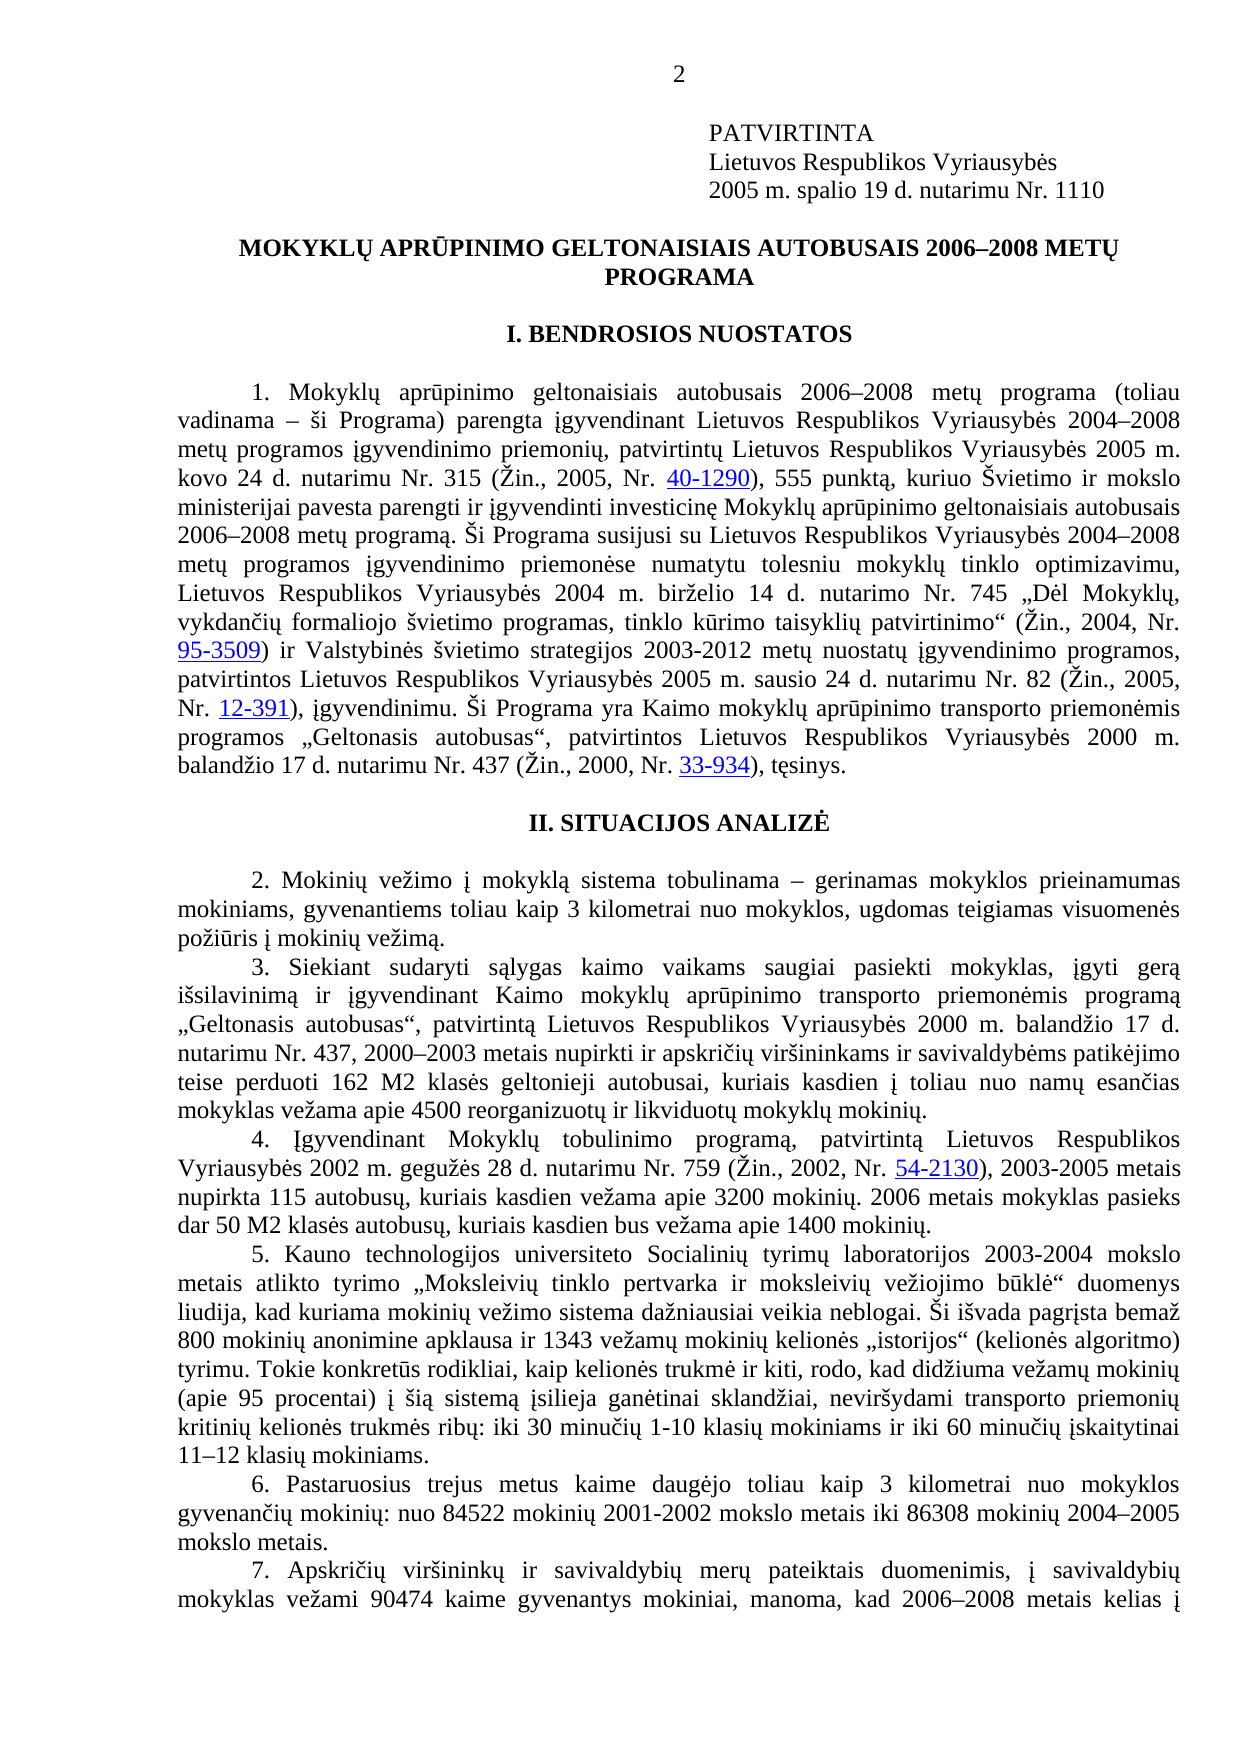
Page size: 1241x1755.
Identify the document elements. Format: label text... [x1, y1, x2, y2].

text 4. Įgyvendinant Mokyklų tobulinimo programą, patvirtintą Lietuvos Respublikos Vyriausybės 2002 m. gegužės 28 d. nutarimu Nr. 759 (Žin., 2002, Nr. 54-2130), 2003-2005 metais nupirkta 115 autobusų, kuriais kasdien vežama apie 3200 mokinių. 2006 metais mokyklas pasieks dar 50 M2 klasės autobusų, kuriais kasdien bus vežama apie 1400 mokinių. [177, 1124, 1181, 1239]
text I. BENDROSIOS NUOSTATOS [177, 319, 1181, 348]
text Lietuvos Respublikos Vyriausybės [177, 147, 1181, 176]
text PATVIRTINTA [177, 118, 1181, 147]
text 2. Mokinių vežimo į mokyklą sistema tobulinama – gerinamas mokyklos prieinamumas mokiniams, gyvenantiems toliau kaip 3 kilometrai nuo mokyklos, ugdomas teigiamas visuomenės požiūris į mokinių vežimą. [177, 866, 1181, 952]
text 2005 m. spalio 19 d. nutarimu Nr. 1110 [177, 176, 1181, 204]
text MOKYKLŲ APRŪPINIMO GELTONAISIAIS AUTOBUSAIS 2006–2008 METŲ PROGRAMA [177, 233, 1181, 291]
text 3. Siekiant sudaryti sąlygas kaimo vaikams saugiai pasiekti mokyklas, įgyti gerą išsilavinimą ir įgyvendinant Kaimo mokyklų aprūpinimo transporto priemonėmis programą „Geltonasis autobusas“, patvirtintą Lietuvos Respublikos Vyriausybės 2000 m. balandžio 17 d. nutarimu Nr. 437, 2000–2003 metais nupirkti ir apskričių viršininkams ir savivaldybėms patikėjimo teise perduoti 162 M2 klasės geltonieji autobusai, kuriais kasdien į toliau nuo namų esančias mokyklas vežama apie 4500 reorganizuotų ir likviduotų mokyklų mokinių. [177, 952, 1181, 1124]
text 5. Kauno technologijos universiteto Socialinių tyrimų laboratorijos 2003-2004 mokslo metais atlikto tyrimo „Moksleivių tinklo pertvarka ir moksleivių vežiojimo būklė“ duomenys liudija, kad kuriama mokinių vežimo sistema dažniausiai veikia neblogai. Ši išvada pagrįsta bemaž 800 mokinių anonimine apklausa ir 1343 vežamų mokinių kelionės „istorijos“ (kelionės algoritmo) tyrimu. Tokie konkretūs rodikliai, kaip kelionės trukmė ir kiti, rodo, kad didžiuma vežamų mokinių (apie 95 procentai) į šią sistemą įsilieja ganėtinai sklandžiai, neviršydami transporto priemonių kritinių kelionės trukmės ribų: iki 30 minučių 1-10 klasių mokiniams ir iki 60 minučių įskaitytinai 11–12 klasių mokiniams. [177, 1239, 1181, 1469]
text 1. Mokyklų aprūpinimo geltonaisiais autobusais 2006–2008 metų programa (toliau vadinama – ši Programa) parengta įgyvendinant Lietuvos Respublikos Vyriausybės 2004–2008 metų programos įgyvendinimo priemonių, patvirtintų Lietuvos Respublikos Vyriausybės 2005 m. kovo 24 d. nutarimu Nr. 315 (Žin., 2005, Nr. 40-1290), 555 punktą, kuriuo Švietimo ir mokslo ministerijai pavesta parengti ir įgyvendinti investicinę Mokyklų aprūpinimo geltonaisiais autobusais 2006–2008 metų programą. Ši Programa susijusi su Lietuvos Respublikos Vyriausybės 2004–2008 metų programos įgyvendinimo priemonėse numatytu tolesniu mokyklų tinklo optimizavimu, Lietuvos Respublikos Vyriausybės 2004 m. birželio 14 d. nutarimo Nr. 745 „Dėl Mokyklų, vykdančių formaliojo švietimo programas, tinklo kūrimo taisyklių patvirtinimo“ (Žin., 2004, Nr. 95-3509) ir Valstybinės švietimo strategijos 2003-2012 metų nuostatų įgyvendinimo programos, patvirtintos Lietuvos Respublikos Vyriausybės 2005 m. sausio 24 d. nutarimu Nr. 82 (Žin., 2005, Nr. 12-391), įgyvendinimu. Ši Programa yra Kaimo mokyklų aprūpinimo transporto priemonėmis programos „Geltonasis autobusas“, patvirtintos Lietuvos Respublikos Vyriausybės 2000 m. balandžio 17 d. nutarimu Nr. 437 (Žin., 2000, Nr. 33-934), tęsinys. [177, 377, 1181, 779]
text II. SITUACIJOS ANALIZĖ [177, 808, 1181, 837]
text 7. Apskričių viršininkų ir savivaldybių merų pateiktais duomenimis, į savivaldybių mokyklas vežami 90474 kaime gyvenantys mokiniai, manoma, kad 2006–2008 metais kelias į [177, 1556, 1181, 1613]
text 6. Pastaruosius trejus metus kaime daugėjo toliau kaip 3 kilometrai nuo mokyklos gyvenančių mokinių: nuo 84522 mokinių 2001-2002 mokslo metais iki 86308 mokinių 2004–2005 mokslo metais. [177, 1469, 1181, 1556]
